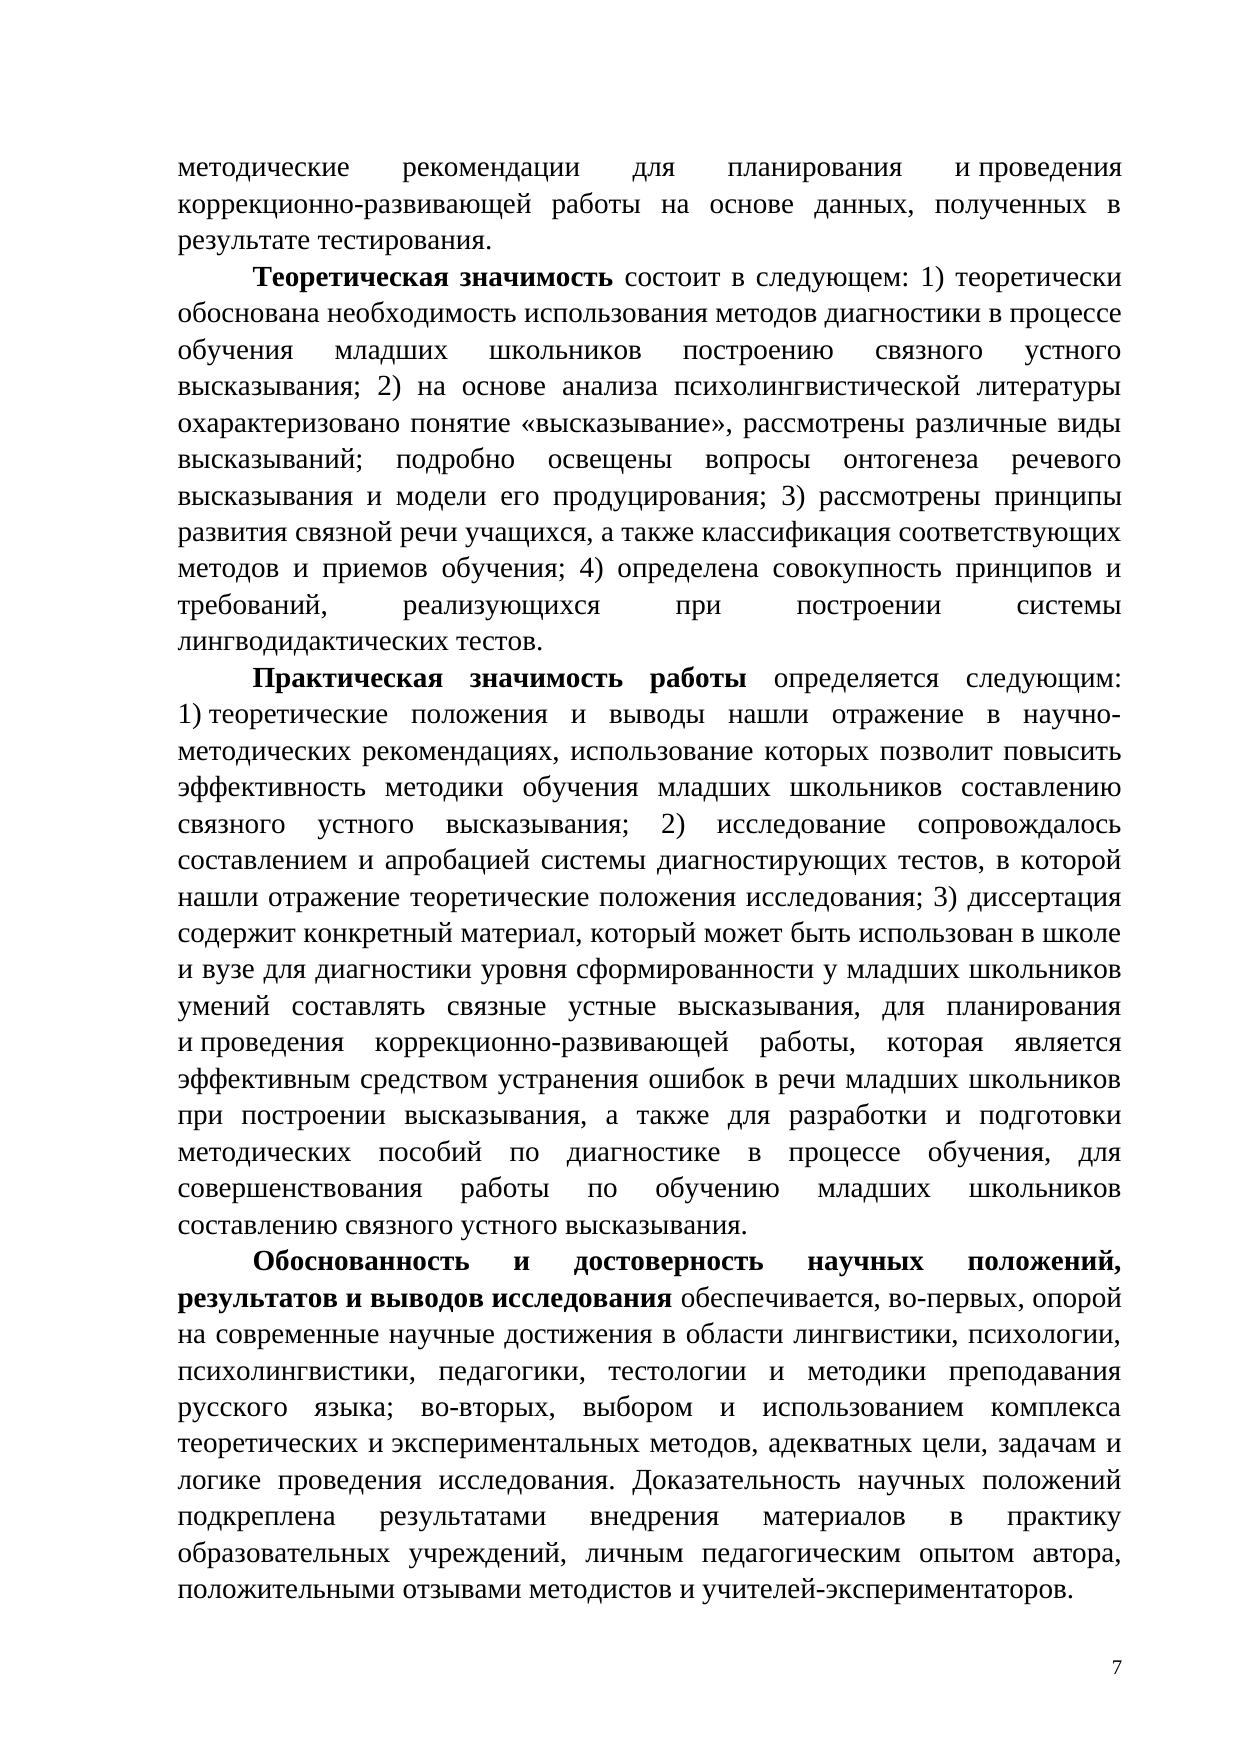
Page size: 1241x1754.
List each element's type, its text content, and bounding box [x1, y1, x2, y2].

text Практическая значимость работы определяется следующим: 1) теоретические положения и выводы нашли отражение в научно-методических рекомендациях, использование которых позволит повысить эффективность методики обучения младших школьников составлению связного устного высказывания; 2) исследование сопровождалось составлением и апробацией системы диагностирующих тестов, в которой нашли отражение теоретические положения исследования; 3) диссертация содержит конкретный материал, который может быть использован в школе и вузе для диагностики уровня сформированности у младших школьников умений составлять связные устные высказывания, для планирования и проведения коррекционно-развивающей работы, которая является эффективным средством устранения ошибок в речи младших школьников при построении высказывания, а также для разработки и подготовки методических пособий по диагностике в процессе обучения, для совершенствования работы по обучению младших школьников составлению связного устного высказывания. [177, 658, 1122, 1241]
text Теоретическая значимость состоит в следующем: 1) теоретически обоснована необходимость использования методов диагностики в процессе обучения младших школьников построению связного устного высказывания; 2) на основе анализа психолингвистической литературы охарактеризовано понятие «высказывание», рассмотрены различные виды высказываний; подробно освещены вопросы онтогенеза речевого высказывания и модели его продуцирования; 3) рассмотрены принципы развития связной речи учащихся, а также классификация соответствующих методов и приемов обучения; 4) определена совокупность принципов и требований, реализующихся при построении системы лингводидактических тестов. [177, 257, 1122, 658]
text Обоснованность и достоверность научных положений, результатов и выводов исследования обеспечивается, во-первых, опорой на современные научные достижения в области лингвистики, психологии, психолингвистики, педагогики, тестологии и методики преподавания русского языка; во-вторых, выбором и использованием комплекса теоретических и экспериментальных методов, адекватных цели, задачам и логике проведения исследования. Доказательность научных положений подкреплена результатами внедрения материалов в практику образовательных учреждений, личным педагогическим опытом автора, положительными отзывами методистов и учителей-экспериментаторов. [177, 1241, 1122, 1606]
text методические рекомендации для планирования и проведения коррекционно-развивающей работы на основе данных, полученных в результате тестирования. [177, 148, 1122, 257]
